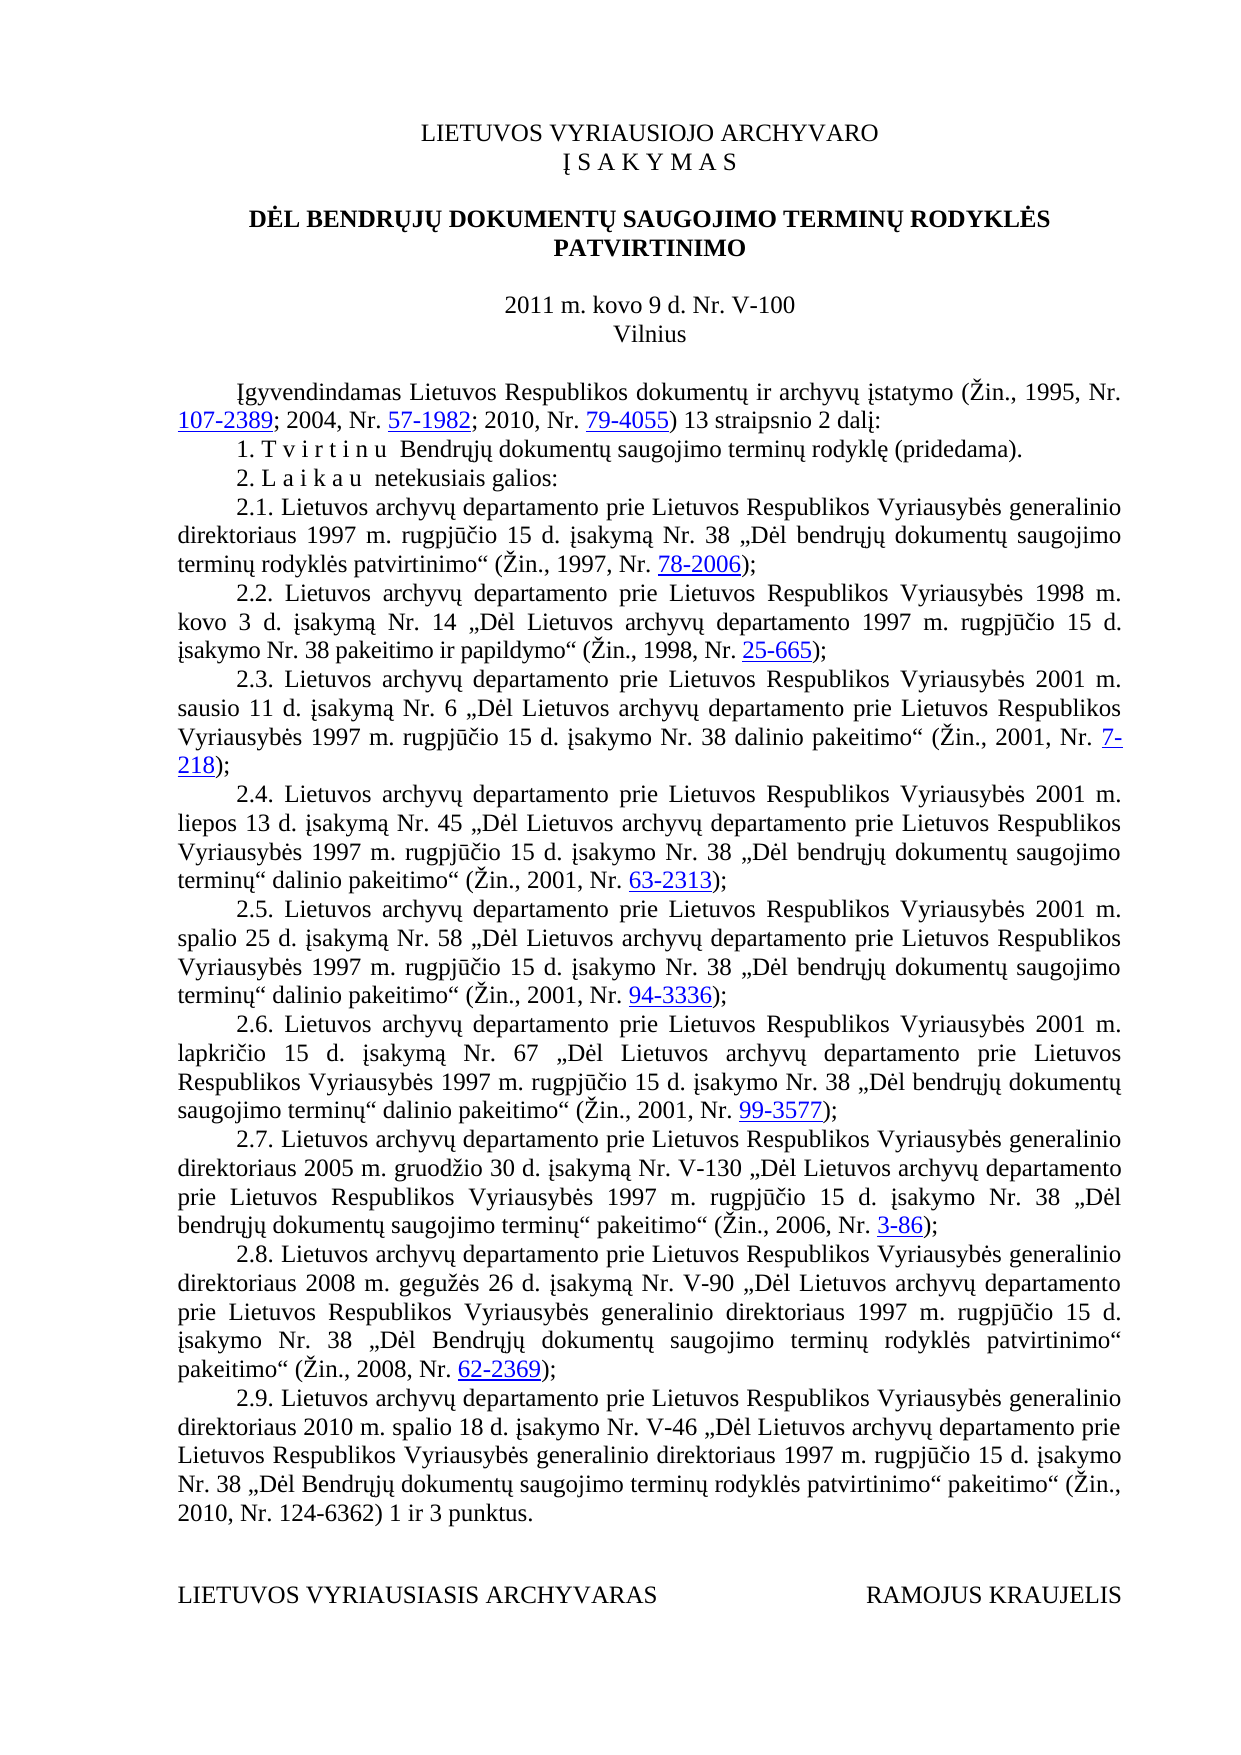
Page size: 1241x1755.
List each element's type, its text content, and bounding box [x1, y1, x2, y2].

text 2.7. Lietuvos archyvų departamento prie Lietuvos Respublikos Vyriausybės generalinio direktoriaus 2005 m. gruodžio 30 d. įsakymą Nr. V-130 „Dėl Lietuvos archyvų departamento prie Lietuvos Respublikos Vyriausybės 1997 m. rugpjūčio 15 d. įsakymo Nr. 38 „Dėl bendrųjų dokumentų saugojimo terminų“ pakeitimo“ (Žin., 2006, Nr. 3-86); [177, 1124, 1122, 1239]
text LIETUVOS VYRIAUSIOJO ARCHYVARO [177, 118, 1122, 147]
text 2.1. Lietuvos archyvų departamento prie Lietuvos Respublikos Vyriausybės generalinio direktoriaus 1997 m. rugpjūčio 15 d. įsakymą Nr. 38 „Dėl bendrųjų dokumentų saugojimo terminų rodyklės patvirtinimo“ (Žin., 1997, Nr. 78-2006); [177, 492, 1122, 578]
text 2.9. Lietuvos archyvų departamento prie Lietuvos Respublikos Vyriausybės generalinio direktoriaus 2010 m. spalio 18 d. įsakymo Nr. V-46 „Dėl Lietuvos archyvų departamento prie Lietuvos Respublikos Vyriausybės generalinio direktoriaus 1997 m. rugpjūčio 15 d. įsakymo Nr. 38 „Dėl Bendrųjų dokumentų saugojimo terminų rodyklės patvirtinimo“ pakeitimo“ (Žin., 2010, Nr. 124-6362) 1 ir 3 punktus. [177, 1383, 1122, 1527]
text Vilnius [177, 319, 1122, 348]
text ĮSAKYMAS [177, 147, 1122, 176]
text 1. Tvirtinu Bendrųjų dokumentų saugojimo terminų rodyklę (pridedama). [177, 434, 1122, 463]
text 2.6. Lietuvos archyvų departamento prie Lietuvos Respublikos Vyriausybės 2001 m. lapkričio 15 d. įsakymą Nr. 67 „Dėl Lietuvos archyvų departamento prie Lietuvos Respublikos Vyriausybės 1997 m. rugpjūčio 15 d. įsakymo Nr. 38 „Dėl bendrųjų dokumentų saugojimo terminų“ dalinio pakeitimo“ (Žin., 2001, Nr. 99-3577); [177, 1009, 1122, 1124]
text 2.8. Lietuvos archyvų departamento prie Lietuvos Respublikos Vyriausybės generalinio direktoriaus 2008 m. gegužės 26 d. įsakymą Nr. V-90 „Dėl Lietuvos archyvų departamento prie Lietuvos Respublikos Vyriausybės generalinio direktoriaus 1997 m. rugpjūčio 15 d. įsakymo Nr. 38 „Dėl Bendrųjų dokumentų saugojimo terminų rodyklės patvirtinimo“ pakeitimo“ (Žin., 2008, Nr. 62-2369); [177, 1239, 1122, 1383]
text 2011 m. kovo 9 d. Nr. V-100 [177, 291, 1122, 319]
text 2. Laikau netekusiais galios: [177, 463, 1122, 492]
text DĖL BENDRŲJŲ DOKUMENTŲ SAUGOJIMO TERMINŲ RODYKLĖS PATVIRTINIMO [177, 204, 1122, 262]
text Įgyvendindamas Lietuvos Respublikos dokumentų ir archyvų įstatymo (Žin., 1995, Nr. 107-2389; 2004, Nr. 57-1982; 2010, Nr. 79-4055) 13 straipsnio 2 dalį: [177, 377, 1122, 434]
text Lietuvos vyriausiasis archyvaras Ramojus Kraujelis [177, 1580, 1122, 1608]
text 2.2. Lietuvos archyvų departamento prie Lietuvos Respublikos Vyriausybės 1998 m. kovo 3 d. įsakymą Nr. 14 „Dėl Lietuvos archyvų departamento 1997 m. rugpjūčio 15 d. įsakymo Nr. 38 pakeitimo ir papildymo“ (Žin., 1998, Nr. 25-665); [177, 578, 1122, 664]
text 2.3. Lietuvos archyvų departamento prie Lietuvos Respublikos Vyriausybės 2001 m. sausio 11 d. įsakymą Nr. 6 „Dėl Lietuvos archyvų departamento prie Lietuvos Respublikos Vyriausybės 1997 m. rugpjūčio 15 d. įsakymo Nr. 38 dalinio pakeitimo“ (Žin., 2001, Nr. 7-218); [177, 664, 1122, 779]
text 2.5. Lietuvos archyvų departamento prie Lietuvos Respublikos Vyriausybės 2001 m. spalio 25 d. įsakymą Nr. 58 „Dėl Lietuvos archyvų departamento prie Lietuvos Respublikos Vyriausybės 1997 m. rugpjūčio 15 d. įsakymo Nr. 38 „Dėl bendrųjų dokumentų saugojimo terminų“ dalinio pakeitimo“ (Žin., 2001, Nr. 94-3336); [177, 894, 1122, 1009]
text 2.4. Lietuvos archyvų departamento prie Lietuvos Respublikos Vyriausybės 2001 m. liepos 13 d. įsakymą Nr. 45 „Dėl Lietuvos archyvų departamento prie Lietuvos Respublikos Vyriausybės 1997 m. rugpjūčio 15 d. įsakymo Nr. 38 „Dėl bendrųjų dokumentų saugojimo terminų“ dalinio pakeitimo“ (Žin., 2001, Nr. 63-2313); [177, 779, 1122, 894]
